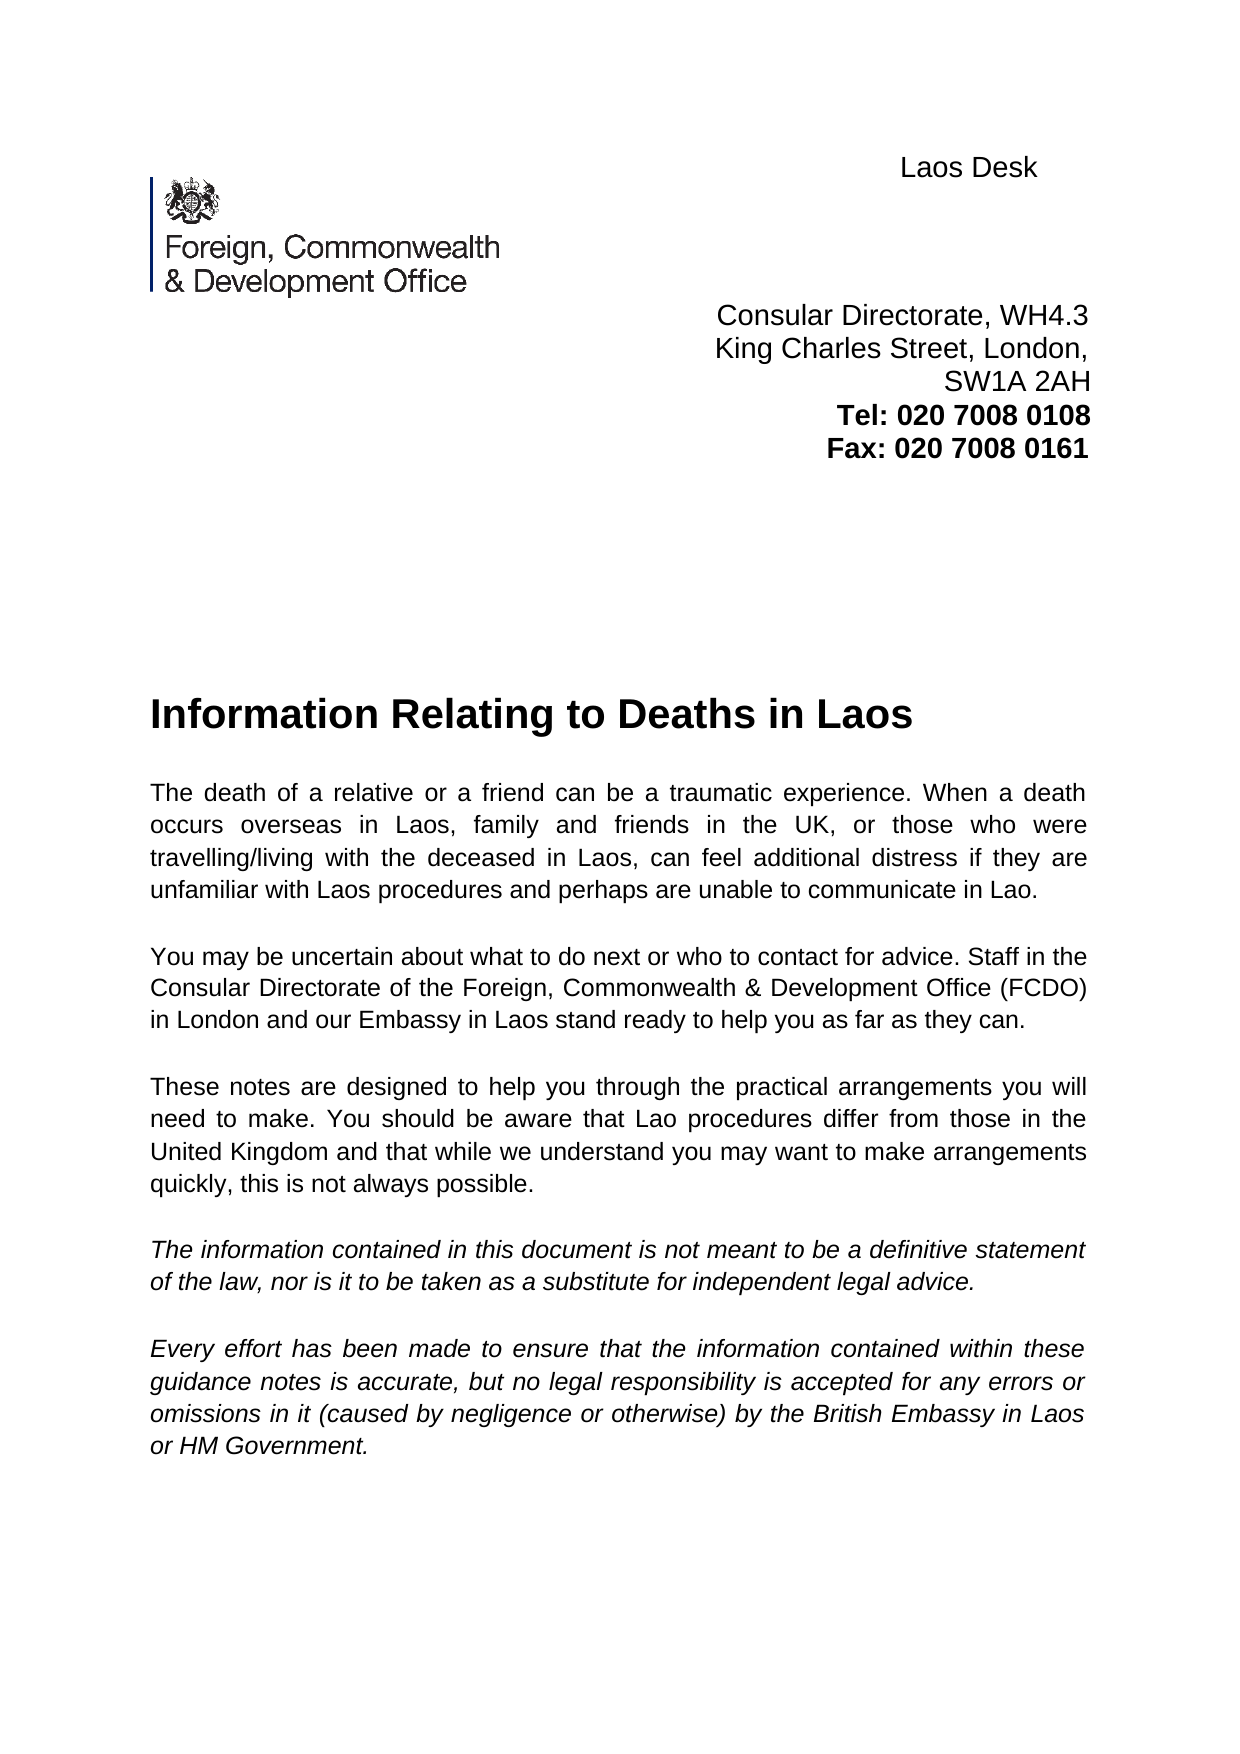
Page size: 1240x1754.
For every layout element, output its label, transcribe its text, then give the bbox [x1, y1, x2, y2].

text King Charles Street, London, [150, 331, 1089, 365]
text Information Relating to Deaths in Laos [150, 689, 1091, 737]
text Fax: 020 7008 0161 [150, 431, 1089, 465]
text SW1A 2AH [150, 365, 1091, 398]
text You may be uncertain about what to do next or who to contact for advice. Staff in the Consular Directorate of the Foreign, Commonwealth & Development Office (FCDO) in London and our Embassy in Laos stand ready to help you as far as they can. [150, 942, 1089, 1034]
text The death of a relative or a friend can be a traumatic experience. When a death occurs overseas in Laos, family and friends in the UK, or those who were travelling/living with the deceased in Laos, can feel additional distress if they are unfamiliar with Laos procedures and perhaps are unable to communicate in Lao. [150, 778, 1089, 904]
text Consular Directorate, WH4.3 [150, 298, 1089, 331]
text These notes are designed to help you through the practical arrangements you will need to make. You should be aware that Lao procedures differ from those in the United Kingdom and that while we understand you may want to make arrangements quickly, this is not always possible. [150, 1072, 1089, 1197]
text The information contained in this document is not meant to be a definitive statement of the law, nor is it to be taken as a substitute for independent legal advice. [150, 1235, 1089, 1296]
text Tel: 020 7008 0108 [150, 398, 1091, 431]
text Every effort has been made to ensure that the information contained within these guidance notes is accurate, but no legal responsibility is accepted for any errors or omissions in it (caused by negligence or otherwise) by the British Embassy in Laos or HM Government. [150, 1334, 1089, 1459]
text Laos Desk [150, 150, 1089, 298]
